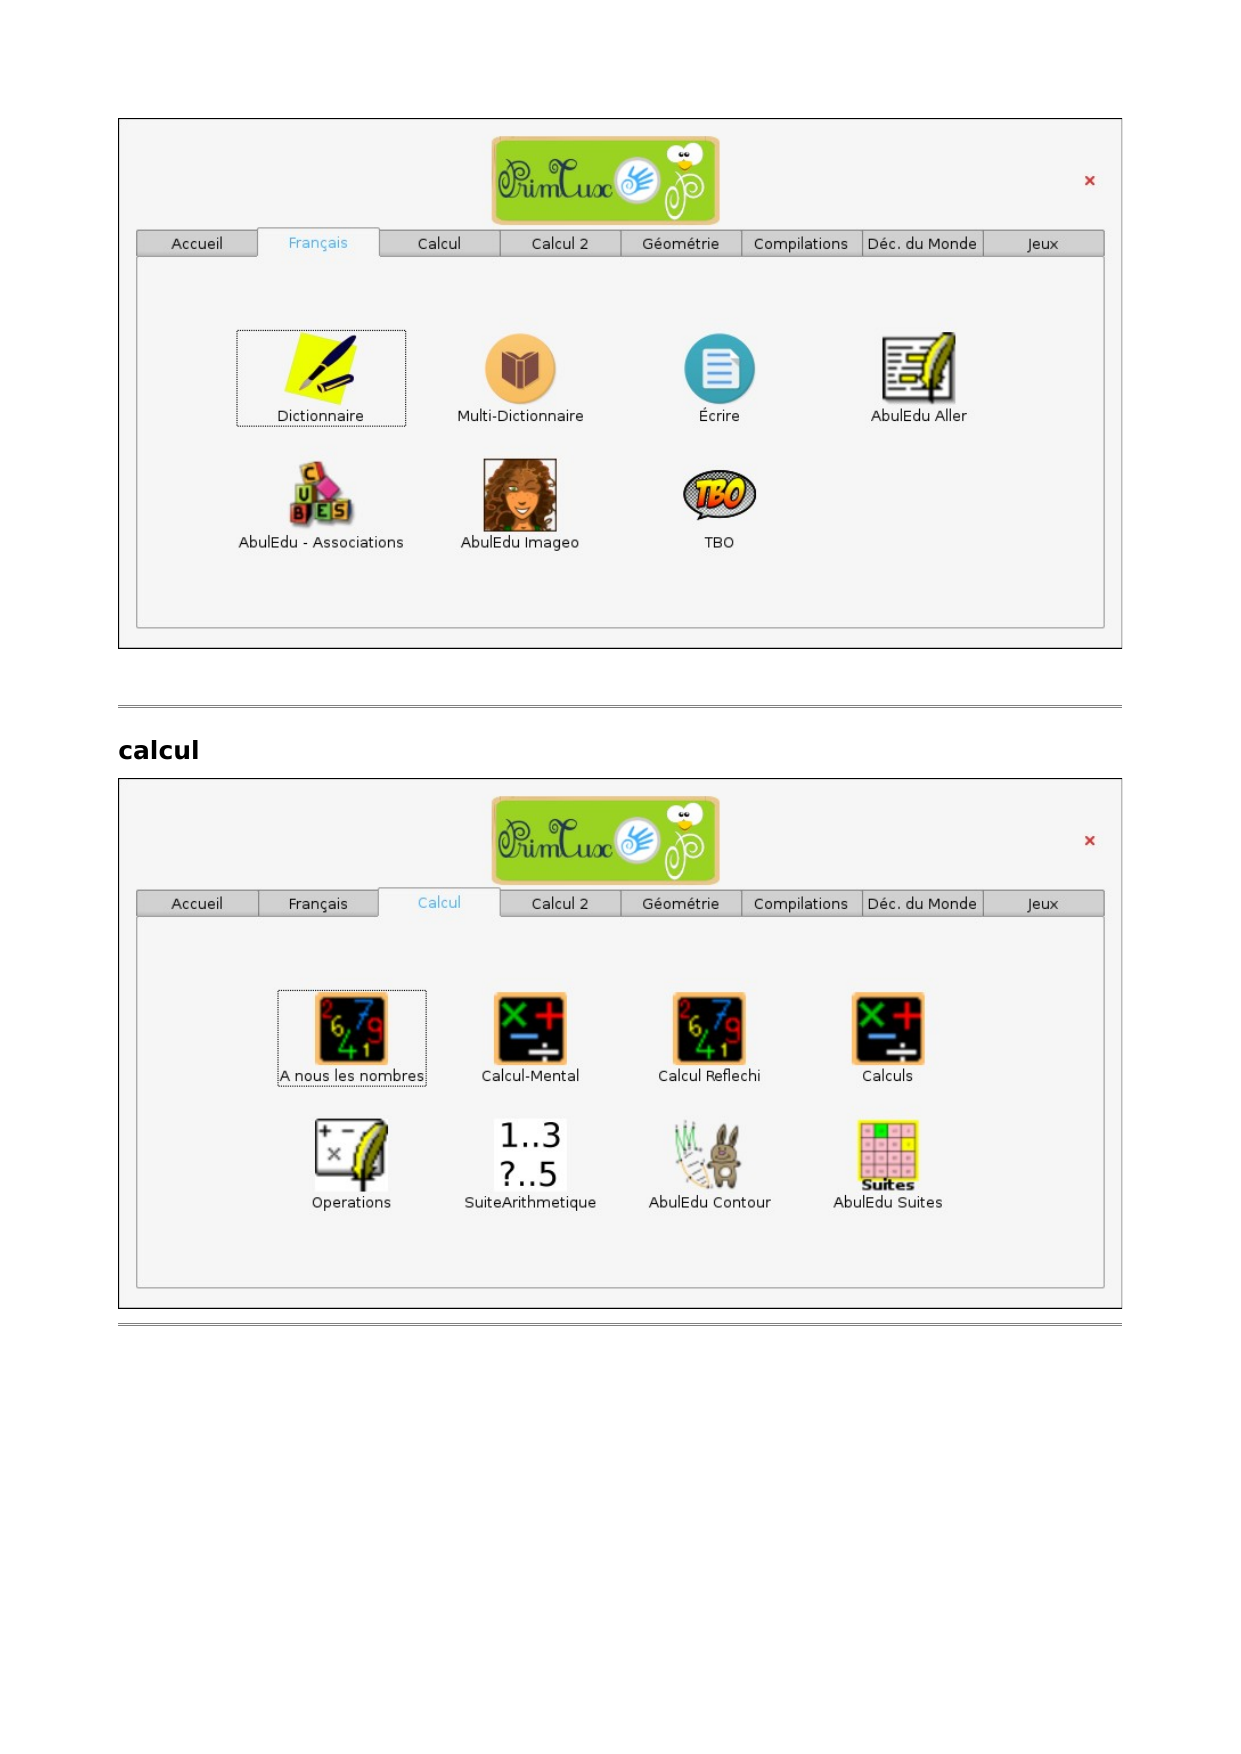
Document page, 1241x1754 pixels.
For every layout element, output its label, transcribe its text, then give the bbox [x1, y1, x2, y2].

picture [118, 778, 1123, 1309]
picture [118, 118, 1123, 649]
text calcul [118, 737, 1122, 766]
